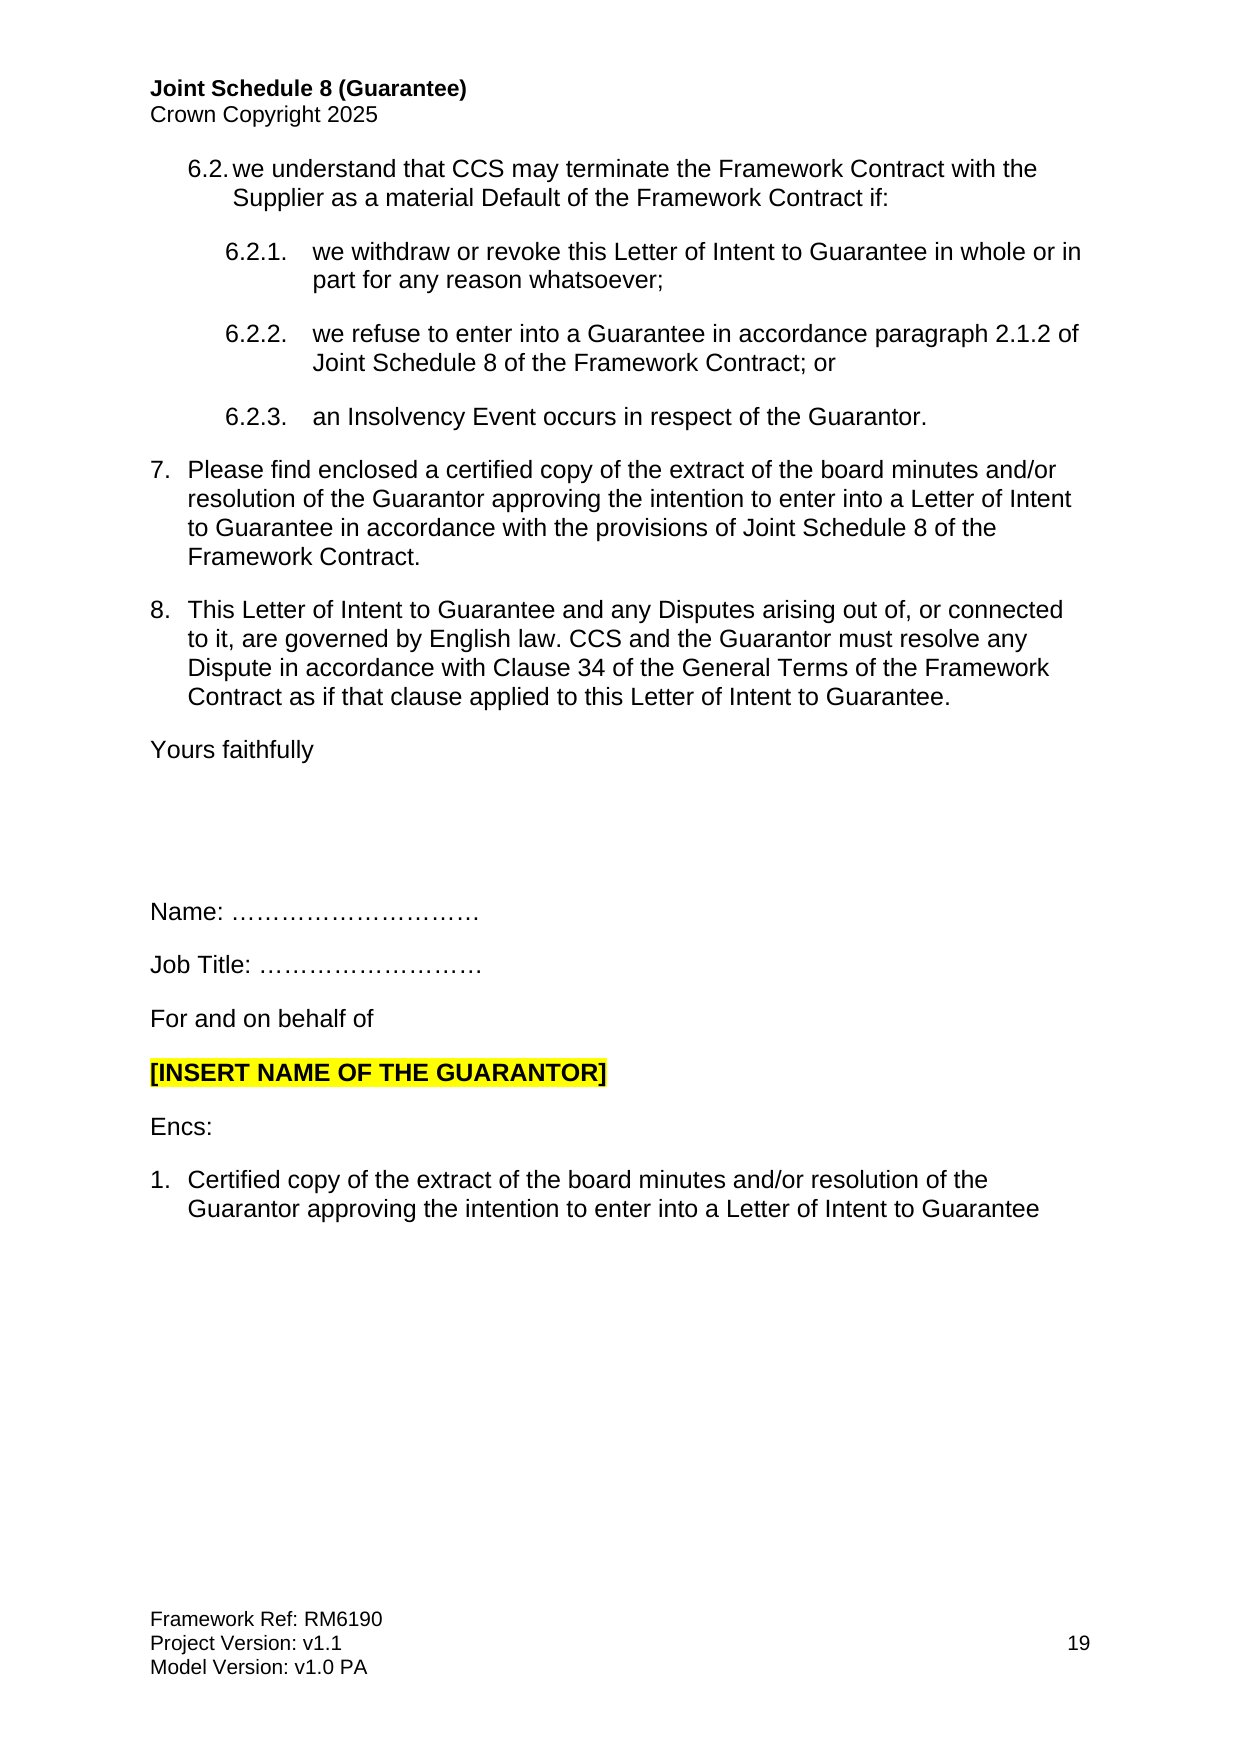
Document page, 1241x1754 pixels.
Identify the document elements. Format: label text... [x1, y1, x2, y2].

text Yours faithfully [150, 735, 1090, 764]
list we withdraw or revoke this Letter of Intent to Guarantee in whole or in part for any reason whatsoever; [225, 237, 1090, 294]
list This Letter of Intent to Guarantee and any Disputes arising out of, or connected to it, are governed by English law. CCS and the Guarantor must resolve any Dispute in accordance with Clause 34 of the General Terms of the Framework Contract as if that clause applied to this Letter of Intent to Guarantee. [150, 595, 1090, 710]
text Job Title: ……………………… [150, 950, 1090, 979]
list Please find enclosed a certified copy of the extract of the board minutes and/or resolution of the Guarantor approving the intention to enter into a Letter of Intent to Guarantee in accordance with the provisions of Joint Schedule 8 of the Framework Contract. [150, 455, 1090, 570]
text For and on behalf of [150, 1004, 1090, 1033]
text [INSERT NAME OF THE GUARANTOR] [150, 1058, 1090, 1087]
list Certified copy of the extract of the board minutes and/or resolution of the Guarantor approving the intention to enter into a Letter of Intent to Guarantee [150, 1165, 1090, 1223]
list an Insolvency Event occurs in respect of the Guarantor. [225, 402, 1090, 430]
text Encs: [150, 1112, 1090, 1140]
list we refuse to enter into a Guarantee in accordance paragraph 2.1.2 of Joint Schedule 8 of the Framework Contract; or [225, 319, 1090, 377]
text Name: ………………………… [150, 897, 1090, 925]
list we understand that CCS may terminate the Framework Contract with the Supplier as a material Default of the Framework Contract if: [187, 154, 1090, 212]
